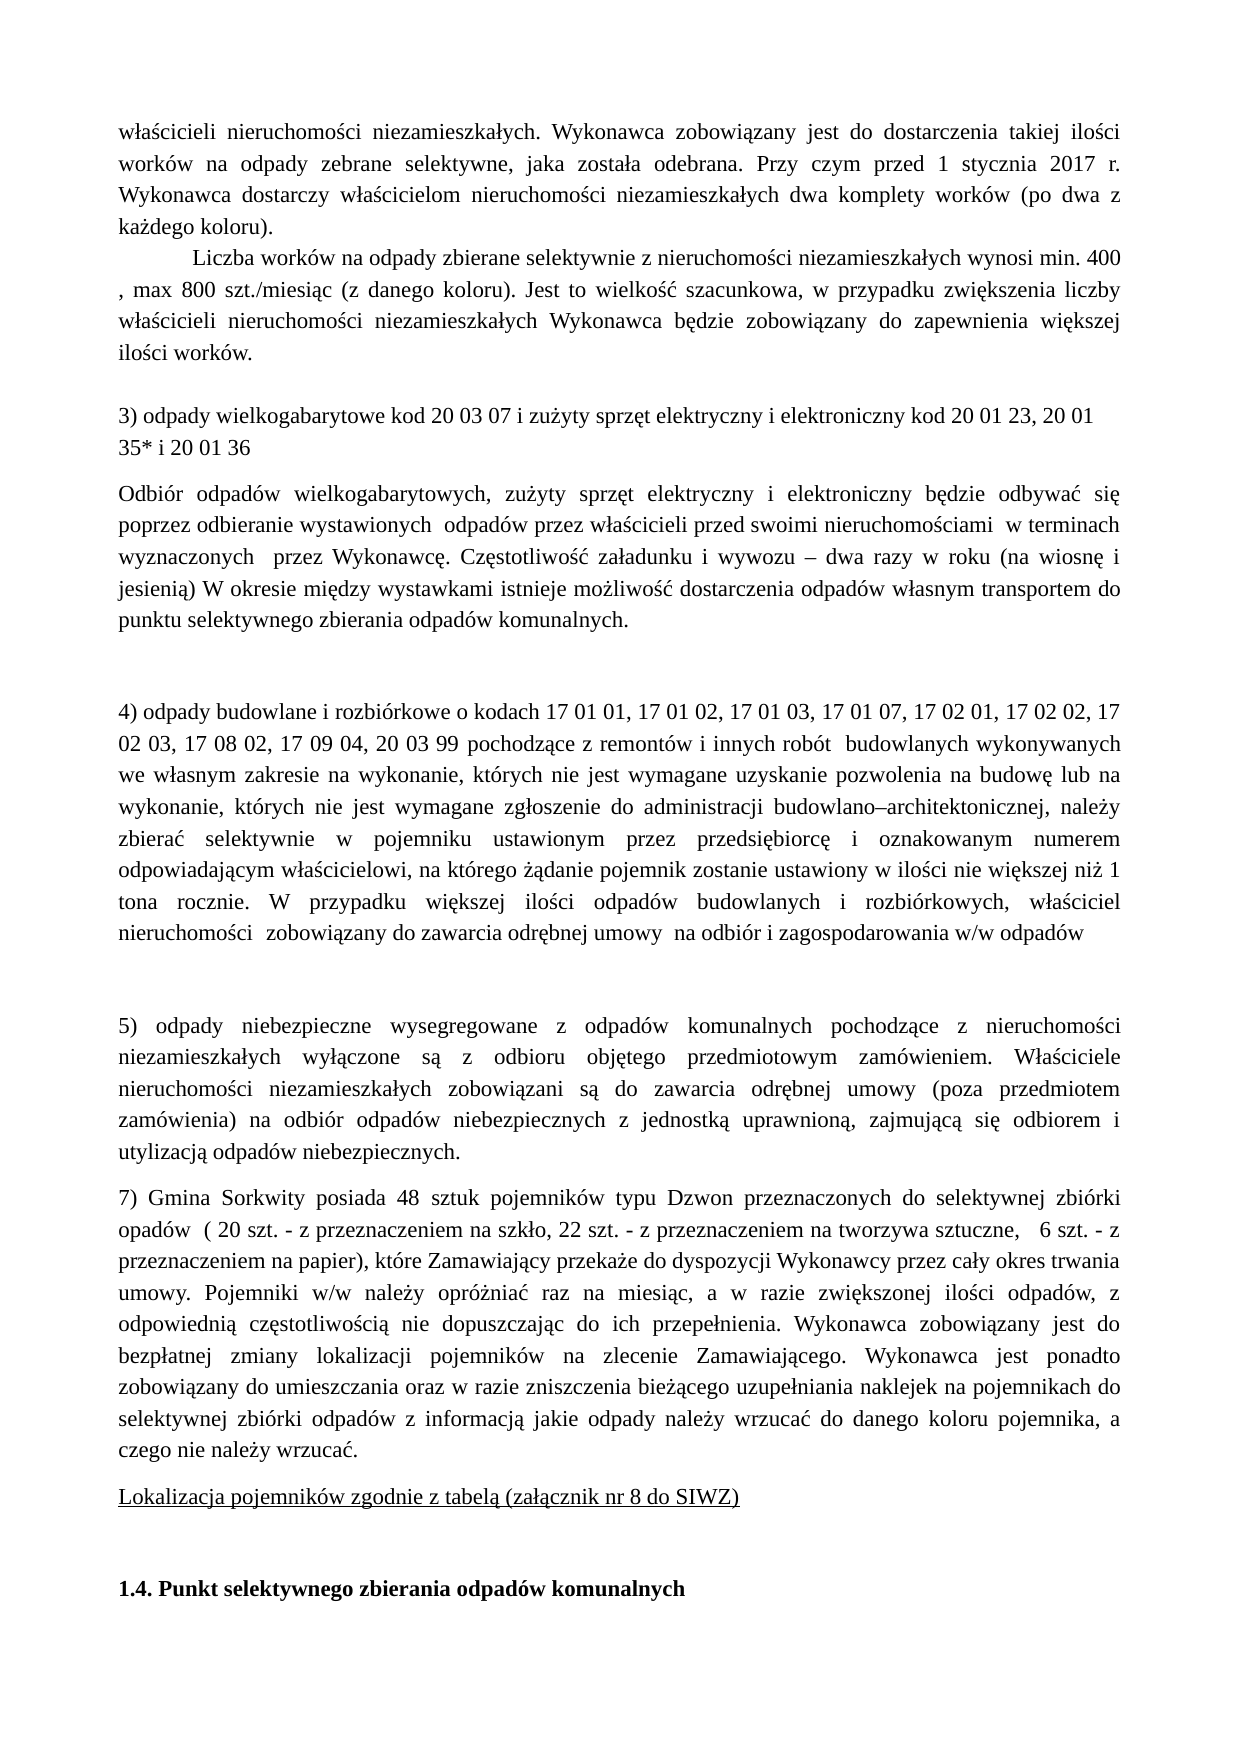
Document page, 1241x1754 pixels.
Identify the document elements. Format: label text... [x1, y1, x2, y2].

text właścicieli nieruchomości niezamieszkałych. Wykonawca zobowiązany jest do dostarczenia takiej ilości worków na odpady zebrane selektywne, jaka została odebrana. Przy czym przed 1 stycznia 2017 r. Wykonawca dostarczy właścicielom nieruchomości niezamieszkałych dwa komplety worków (po dwa z każdego koloru). [118, 118, 1122, 239]
text Lokalizacja pojemników zgodnie z tabelą (załącznik nr 8 do SIWZ) [118, 1483, 1122, 1509]
text 3) odpady wielkogabarytowe kod 20 03 07 i zużyty sprzęt elektryczny i elektroniczny kod 20 01 23, 20 01 35* i 20 01 36 [118, 402, 1122, 460]
text Odbiór odpadów wielkogabarytowych, zużyty sprzęt elektryczny i elektroniczny będzie odbywać się poprzez odbieranie wystawionych odpadów przez właścicieli przed swoimi nieruchomościami w terminach wyznaczonych przez Wykonawcę. Częstotliwość załadunku i wywozu – dwa razy w roku (na wiosnę i jesienią) W okresie między wystawkami istnieje możliwość dostarczenia odpadów własnym transportem do punktu selektywnego zbierania odpadów komunalnych. [118, 480, 1122, 632]
text Liczba worków na odpady zbierane selektywnie z nieruchomości niezamieszkałych wynosi min. 400 , max 800 szt./miesiąc (z danego koloru). Jest to wielkość szacunkowa, w przypadku zwiększenia liczby właścicieli nieruchomości niezamieszkałych Wykonawca będzie zobowiązany do zapewnienia większej ilości worków. [118, 244, 1122, 365]
text 5) odpady niebezpieczne wysegregowane z odpadów komunalnych pochodzące z nieruchomości niezamieszkałych wyłączone są z odbioru objętego przedmiotowym zamówieniem. Właściciele nieruchomości niezamieszkałych zobowiązani są do zawarcia odrębnej umowy (poza przedmiotem zamówienia) na odbiór odpadów niebezpiecznych z jednostką uprawnioną, zajmującą się odbiorem i utylizacją odpadów niebezpiecznych. [118, 1012, 1122, 1164]
text 7) Gmina Sorkwity posiada 48 sztuk pojemników typu Dzwon przeznaczonych do selektywnej zbiórki opadów ( 20 szt. - z przeznaczeniem na szkło, 22 szt. - z przeznaczeniem na tworzywa sztuczne, 6 szt. - z przeznaczeniem na papier), które Zamawiający przekaże do dyspozycji Wykonawcy przez cały okres trwania umowy. Pojemniki w/w należy opróżniać raz na miesiąc, a w razie zwiększonej ilości odpadów, z odpowiednią częstotliwością nie dopuszczając do ich przepełnienia. Wykonawca zobowiązany jest do bezpłatnej zmiany lokalizacji pojemników na zlecenie Zamawiającego. Wykonawca jest ponadto zobowiązany do umieszczania oraz w razie zniszczenia bieżącego uzupełniania naklejek na pojemnikach do selektywnej zbiórki odpadów z informacją jakie odpady należy wrzucać do danego koloru pojemnika, a czego nie należy wrzucać. [118, 1184, 1122, 1463]
text 4) odpady budowlane i rozbiórkowe o kodach 17 01 01, 17 01 02, 17 01 03, 17 01 07, 17 02 01, 17 02 02, 17 02 03, 17 08 02, 17 09 04, 20 03 99 pochodzące z remontów i innych robót budowlanych wykonywanych we własnym zakresie na wykonanie, których nie jest wymagane uzyskanie pozwolenia na budowę lub na wykonanie, których nie jest wymagane zgłoszenie do administracji budowlano–architektonicznej, należy zbierać selektywnie w pojemniku ustawionym przez przedsiębiorcę i oznakowanym numerem odpowiadającym właścicielowi, na którego żądanie pojemnik zostanie ustawiony w ilości nie większej niż 1 tona rocznie. W przypadku większej ilości odpadów budowlanych i rozbiórkowych, właściciel nieruchomości zobowiązany do zawarcia odrębnej umowy na odbiór i zagospodarowania w/w odpadów [118, 698, 1122, 946]
text 1.4. Punkt selektywnego zbierania odpadów komunalnych [118, 1575, 1122, 1601]
